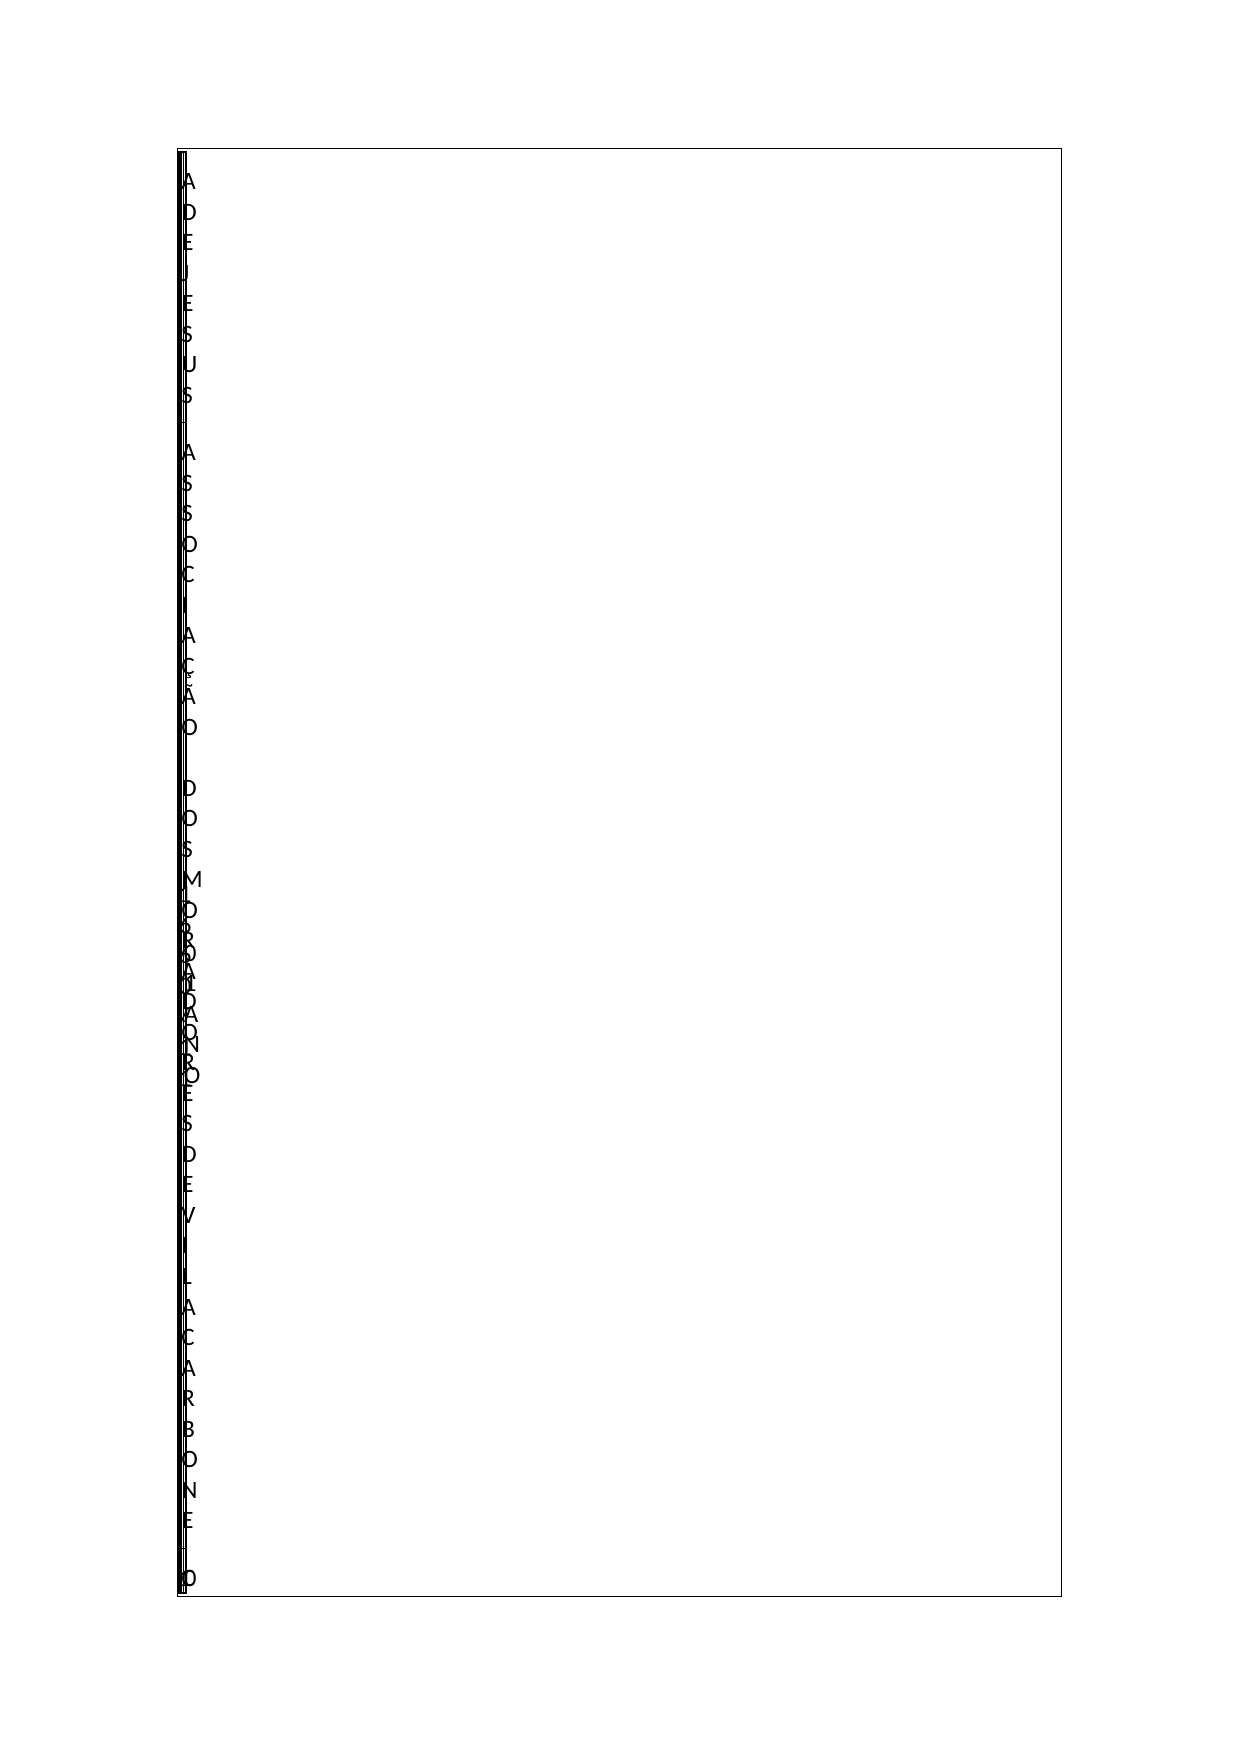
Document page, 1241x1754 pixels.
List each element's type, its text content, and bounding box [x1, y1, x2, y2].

table_header 1.CPR Concessão e renovação de registros no CMDCA - Processo SEI nº 6074.2020/0002439-1 A seguintes organizações aguardam referendo para concessão ou renovação de seus registros: Encaminhamento: Considerando contemplado o quórum mínimo necessário para aprovação, conforme Regimento Interno do CMDCA, Maioria Simples, os registros foram aprovados e serão publicados em Diário Oficial do Município. Conselheiro Carlos Nambu se abstém, considerando que a organização a qual representa consta no rol apresentado. Considerando o atual estado emergencial do município (Decreto nº 59.283/20) e a Publicação nº 050/CMDCA-SP/2020, que versa sobre a suspensão das atividades presenciais até o final do período de emergência no município, visando também garantir a segurança de todos, a publicação e declaração serão encaminhados por email e servirão como comprovante de renovação e/ou concessão de registro para as organizações. [178, 149, 1061, 1596]
